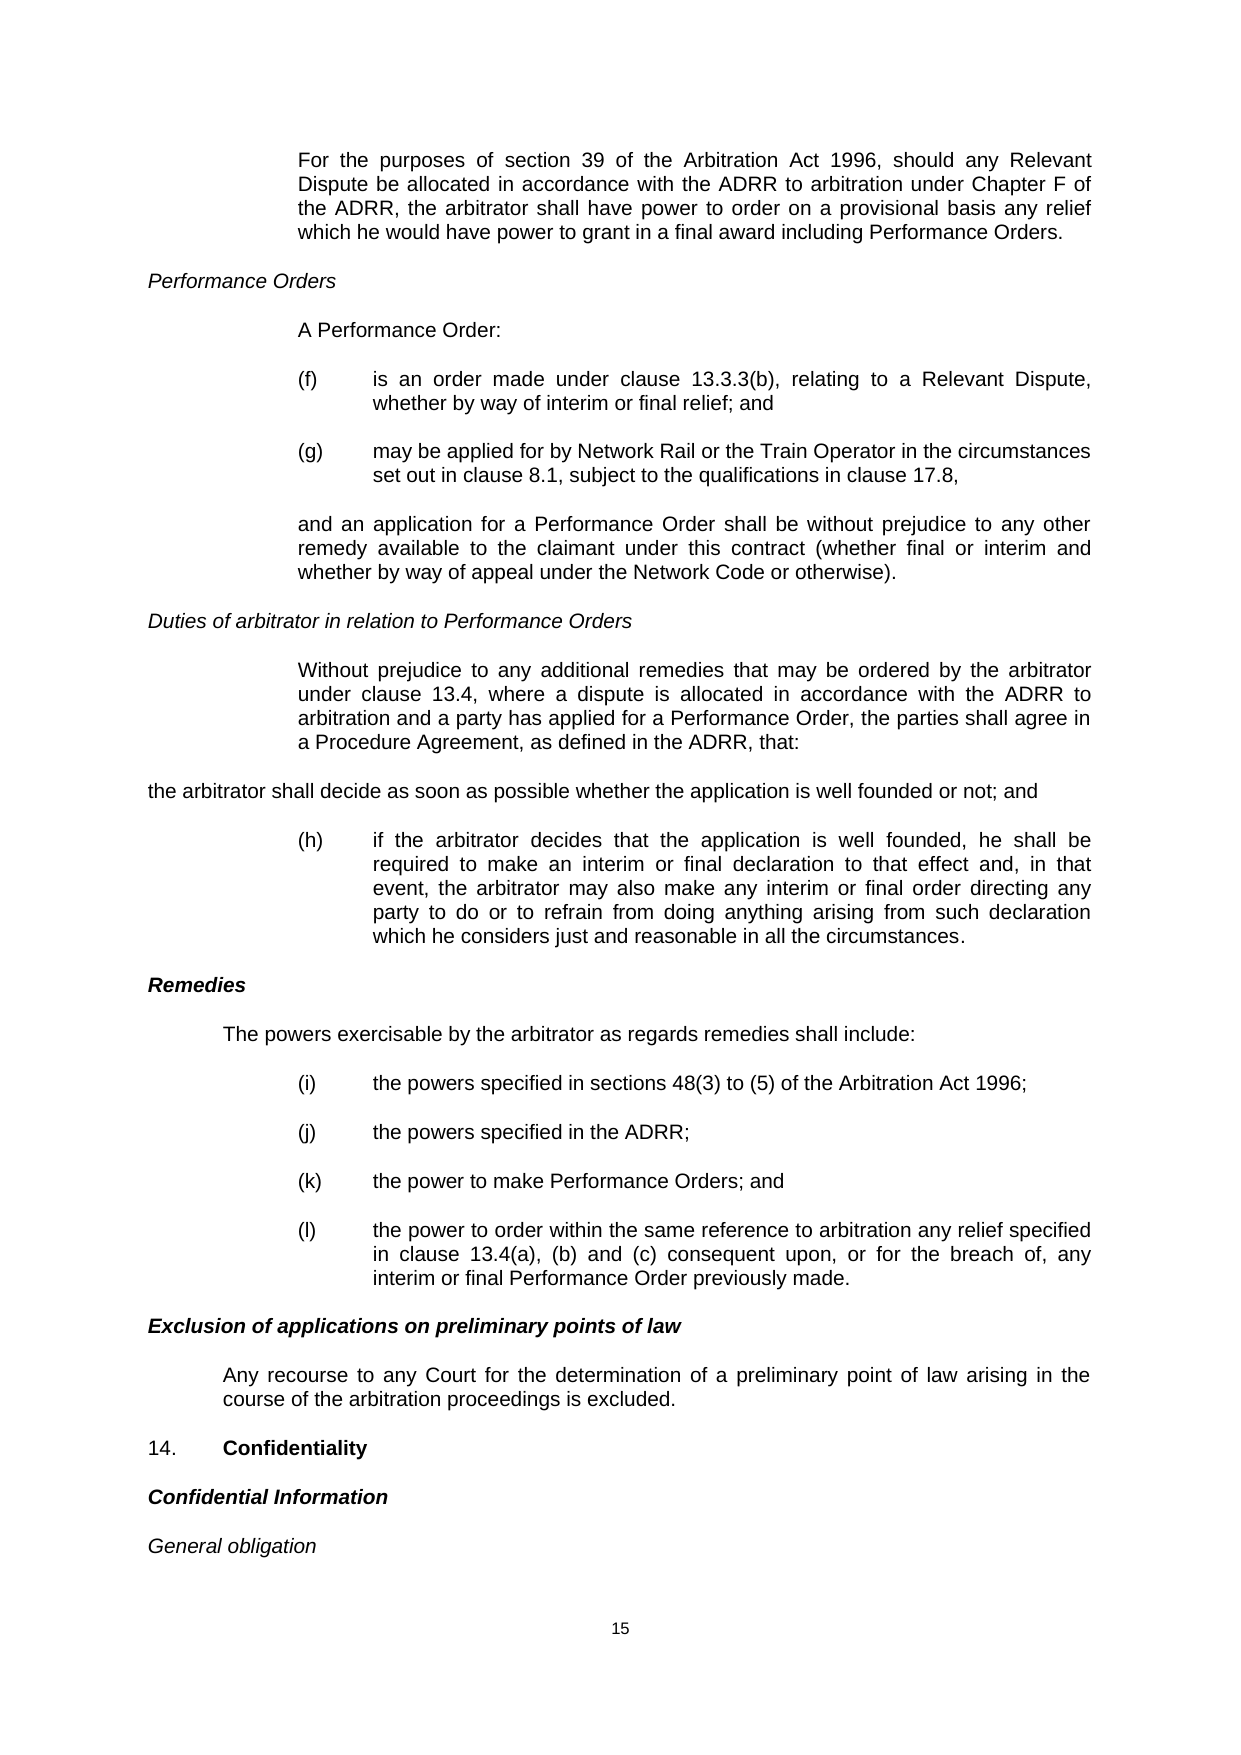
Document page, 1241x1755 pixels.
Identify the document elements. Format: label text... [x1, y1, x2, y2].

subtitle Duties of arbitrator in relation to Performance Orders [148, 609, 1093, 633]
subtitle the power to order within the same reference to arbitration any relief specified in clause 13.4(a), (b) and (c) consequent upon, or for the breach of, any interim or final Performance Order previously made. [298, 1217, 1093, 1289]
subtitle Confidential Information [148, 1485, 1093, 1509]
text For the purposes of section 39 of the Arbitration Act 1996, should any Relevant Dispute be allocated in accordance with the ADRR to arbitration under Chapter F of the ADRR, the arbitrator shall have power to order on a provisional basis any relief which he would have power to grant in a final award including Performance Orders. [298, 148, 1093, 243]
subtitle General obligation [148, 1534, 1093, 1558]
subtitle Confidentiality [148, 1436, 1093, 1460]
subtitle the power to make Performance Orders; and [298, 1168, 1093, 1192]
subtitle if the arbitrator decides that the application is well founded, he shall be required to make an interim or final declaration to that effect and, in that event, the arbitrator may also make any interim or final order directing any party to do or to refrain from doing anything arising from such declaration which he considers just and reasonable in all the circumstances. [298, 828, 1093, 948]
text The powers exercisable by the arbitrator as regards remedies shall include: [223, 1022, 1093, 1046]
subtitle Performance Orders [148, 268, 1093, 292]
subtitle the powers specified in the ADRR; [298, 1119, 1093, 1143]
text and an application for a Performance Order shall be without prejudice to any other remedy available to the claimant under this contract (whether final or interim and whether by way of appeal under the Network Code or otherwise). [298, 512, 1093, 584]
subtitle Remedies [148, 973, 1093, 997]
text Any recourse to any Court for the determination of a preliminary point of law arising in the course of the arbitration proceedings is excluded. [223, 1363, 1093, 1411]
text Without prejudice to any additional remedies that may be ordered by the arbitrator under clause 13.4, where a dispute is allocated in accordance with the ADRR to arbitration and a party has applied for a Performance Order, the parties shall agree in a Procedure Agreement, as defined in the ADRR, that: [298, 658, 1093, 754]
subtitle the powers specified in sections 48(3) to (5) of the Arbitration Act 1996; [298, 1071, 1093, 1094]
subtitle the arbitrator shall decide as soon as possible whether the application is well founded or not; and [148, 779, 1093, 803]
subtitle may be applied for by Network Rail or the Train Operator in the circumstances set out in clause 8.1, subject to the qualifications in clause 17.8, [298, 439, 1093, 487]
subtitle Exclusion of applications on preliminary points of law [148, 1314, 1093, 1338]
subtitle is an order made under clause 13.3.3(b), relating to a Relevant Dispute, whether by way of interim or final relief; and [298, 366, 1093, 414]
text A Performance Order: [298, 317, 1093, 341]
